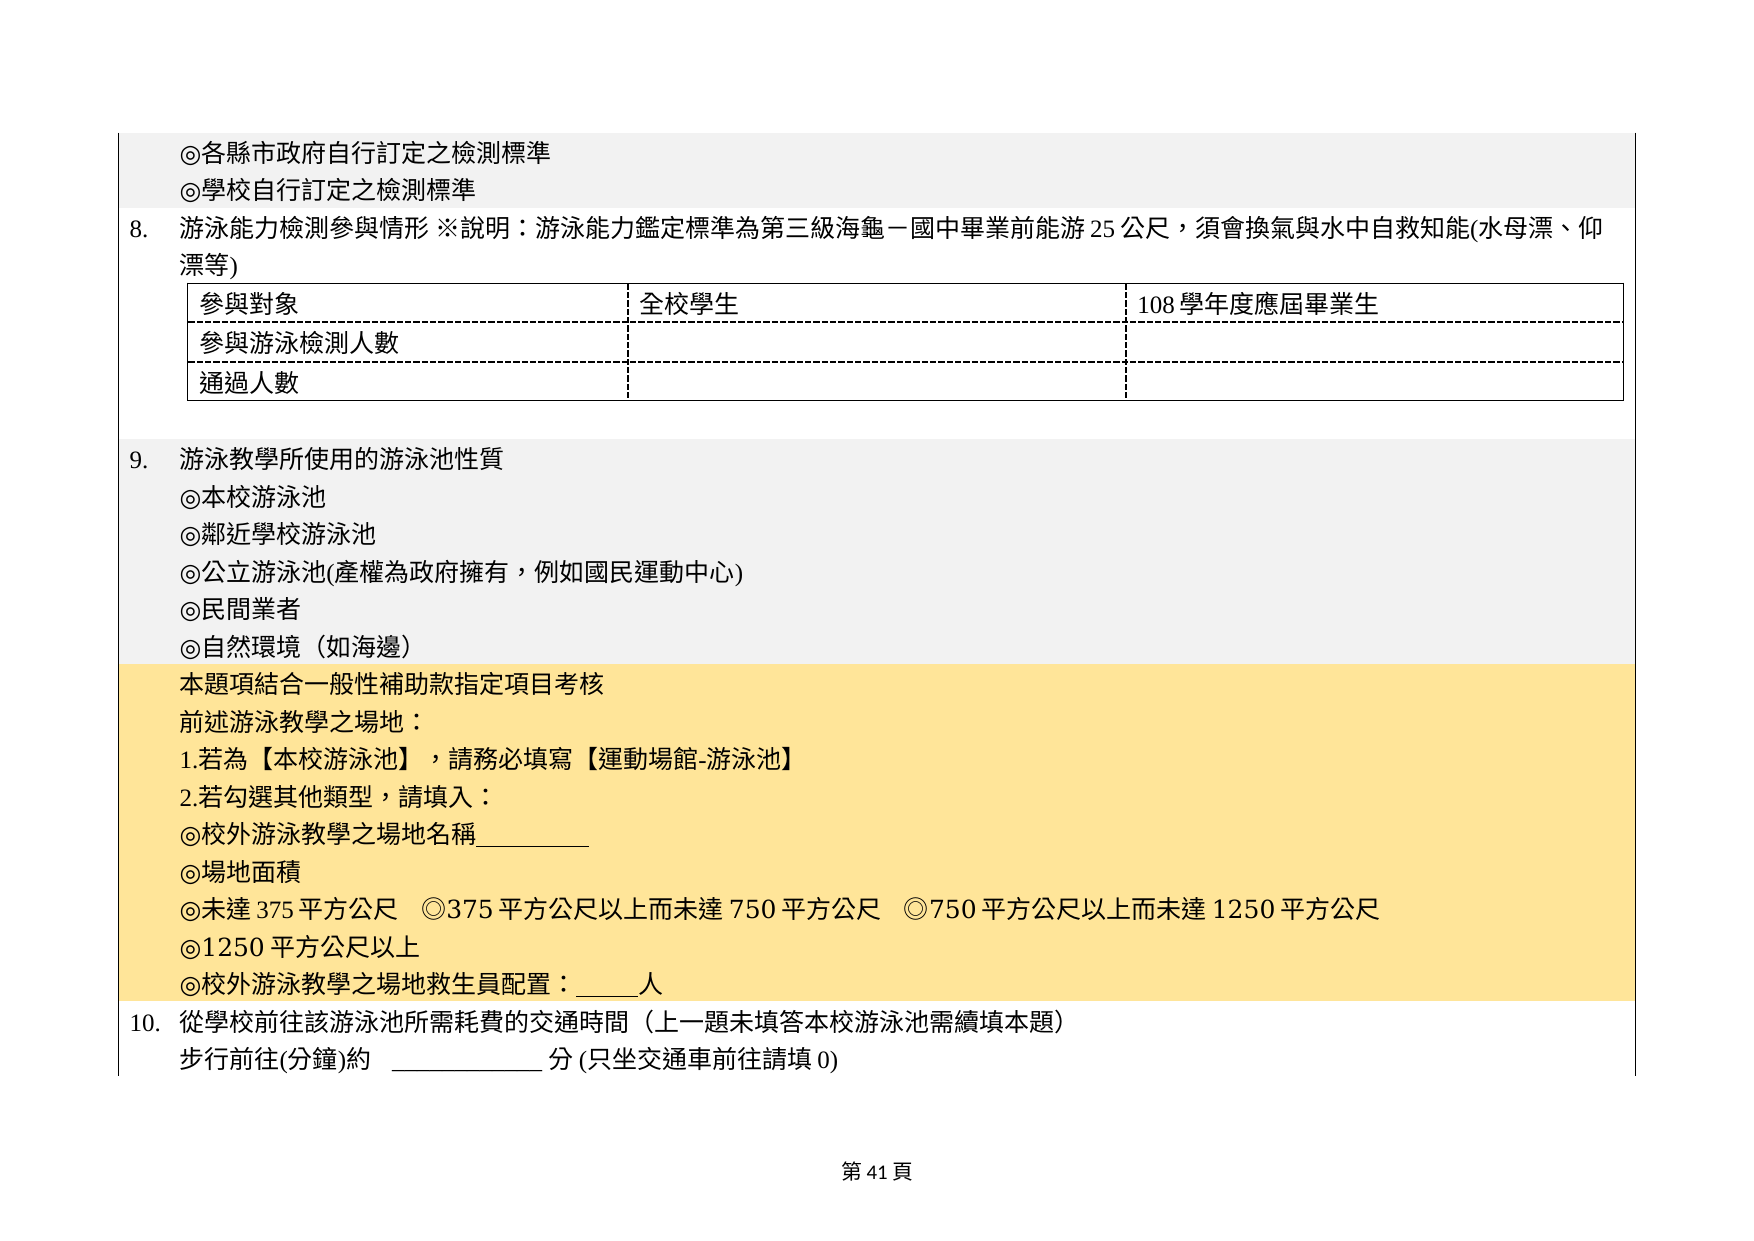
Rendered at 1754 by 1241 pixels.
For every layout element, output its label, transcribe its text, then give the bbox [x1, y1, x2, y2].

table_cell 參與游泳檢測人數 [188, 321, 628, 361]
table_cell ◎各縣市政府自行訂定之檢測標準 ◎學校自行訂定之檢測標準 [119, 133, 1635, 208]
table_cell [1126, 361, 1623, 400]
table_header 108學年度應屆畢業生 [1126, 284, 1623, 321]
table_cell 從學校前往該游泳池所需耗費的交通時間（上一題未填答本校游泳池需續填本題） 步行前往(分鐘)約 ____________ 分 (只坐交通車前往請填0) [119, 1001, 1635, 1076]
table_cell 本題項結合一般性補助款指定項目考核 前述游泳教學之場地： 1.若為【本校游泳池】，請務必填寫【運動場館-游泳池】 2.若勾選其他類型，請填入： ◎校外游泳教學之場地名稱 ◎場地面積 ◎未達375平方公尺 ◎375平方公尺以上而未達750平方公尺 ◎750平方公尺以上而未達1250平方公尺 ◎1250平方公尺以上 ◎校外游泳教學之場地救生員配置： 人 [119, 664, 1635, 1001]
table_cell 游泳能力檢測參與情形 ※說明：游泳能力鑑定標準為第三級海龜－國中畢業前能游25公尺，須會換氣與水中自救知能(水母漂、仰漂等) [119, 208, 1635, 439]
table_cell [628, 361, 1126, 400]
table_cell [1126, 321, 1623, 361]
table_cell 通過人數 [188, 361, 628, 400]
table_cell 游泳教學所使用的游泳池性質 ◎本校游泳池 ◎鄰近學校游泳池 ◎公立游泳池(產權為政府擁有，例如國民運動中心) ◎民間業者 ◎自然環境（如海邊） [119, 439, 1635, 664]
table_header 全校學生 [628, 284, 1126, 321]
table_cell [628, 321, 1126, 361]
table_header 參與對象 [188, 284, 628, 321]
